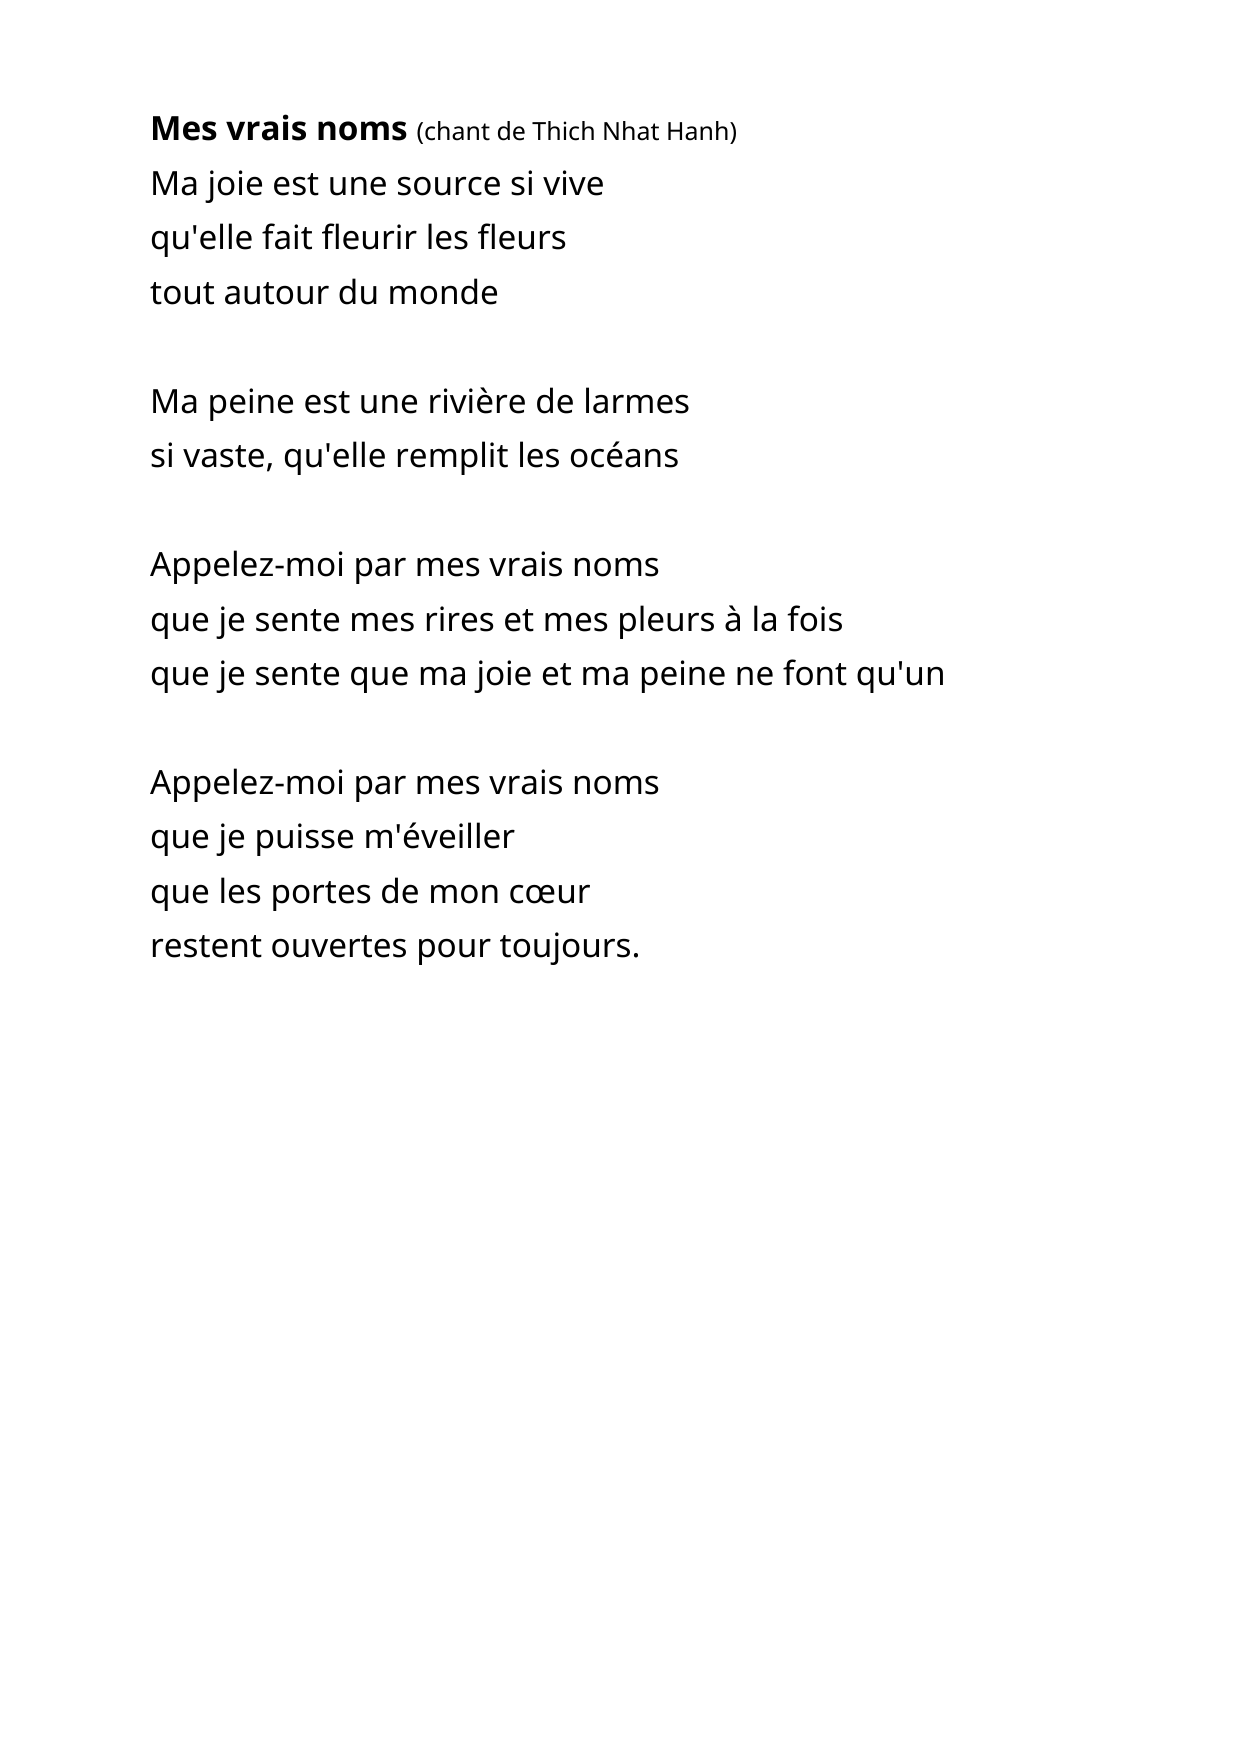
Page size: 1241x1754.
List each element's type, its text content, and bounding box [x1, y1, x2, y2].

text Ma peine est une rivière de larmes [150, 377, 1090, 423]
text Appelez-moi par mes vrais noms [150, 541, 1090, 586]
text si vaste, qu'elle remplit les océans [150, 432, 1090, 477]
text que les portes de mon cœur [150, 868, 1090, 913]
text que je sente mes rires et mes pleurs à la fois [150, 595, 1090, 641]
text que je sente que ma joie et ma peine ne font qu'un [150, 650, 1090, 695]
text que je puisse m'éveiller [150, 813, 1090, 859]
text restent ouvertes pour toujours. [150, 922, 1090, 968]
text Appelez-moi par mes vrais noms [150, 759, 1090, 804]
text tout autour du monde [150, 268, 1090, 314]
text Mes vrais noms (chant de Thich Nhat Hanh) [150, 105, 1090, 151]
text qu'elle fait fleurir les fleurs [150, 214, 1090, 259]
text Ma joie est une source si vive [150, 159, 1090, 205]
